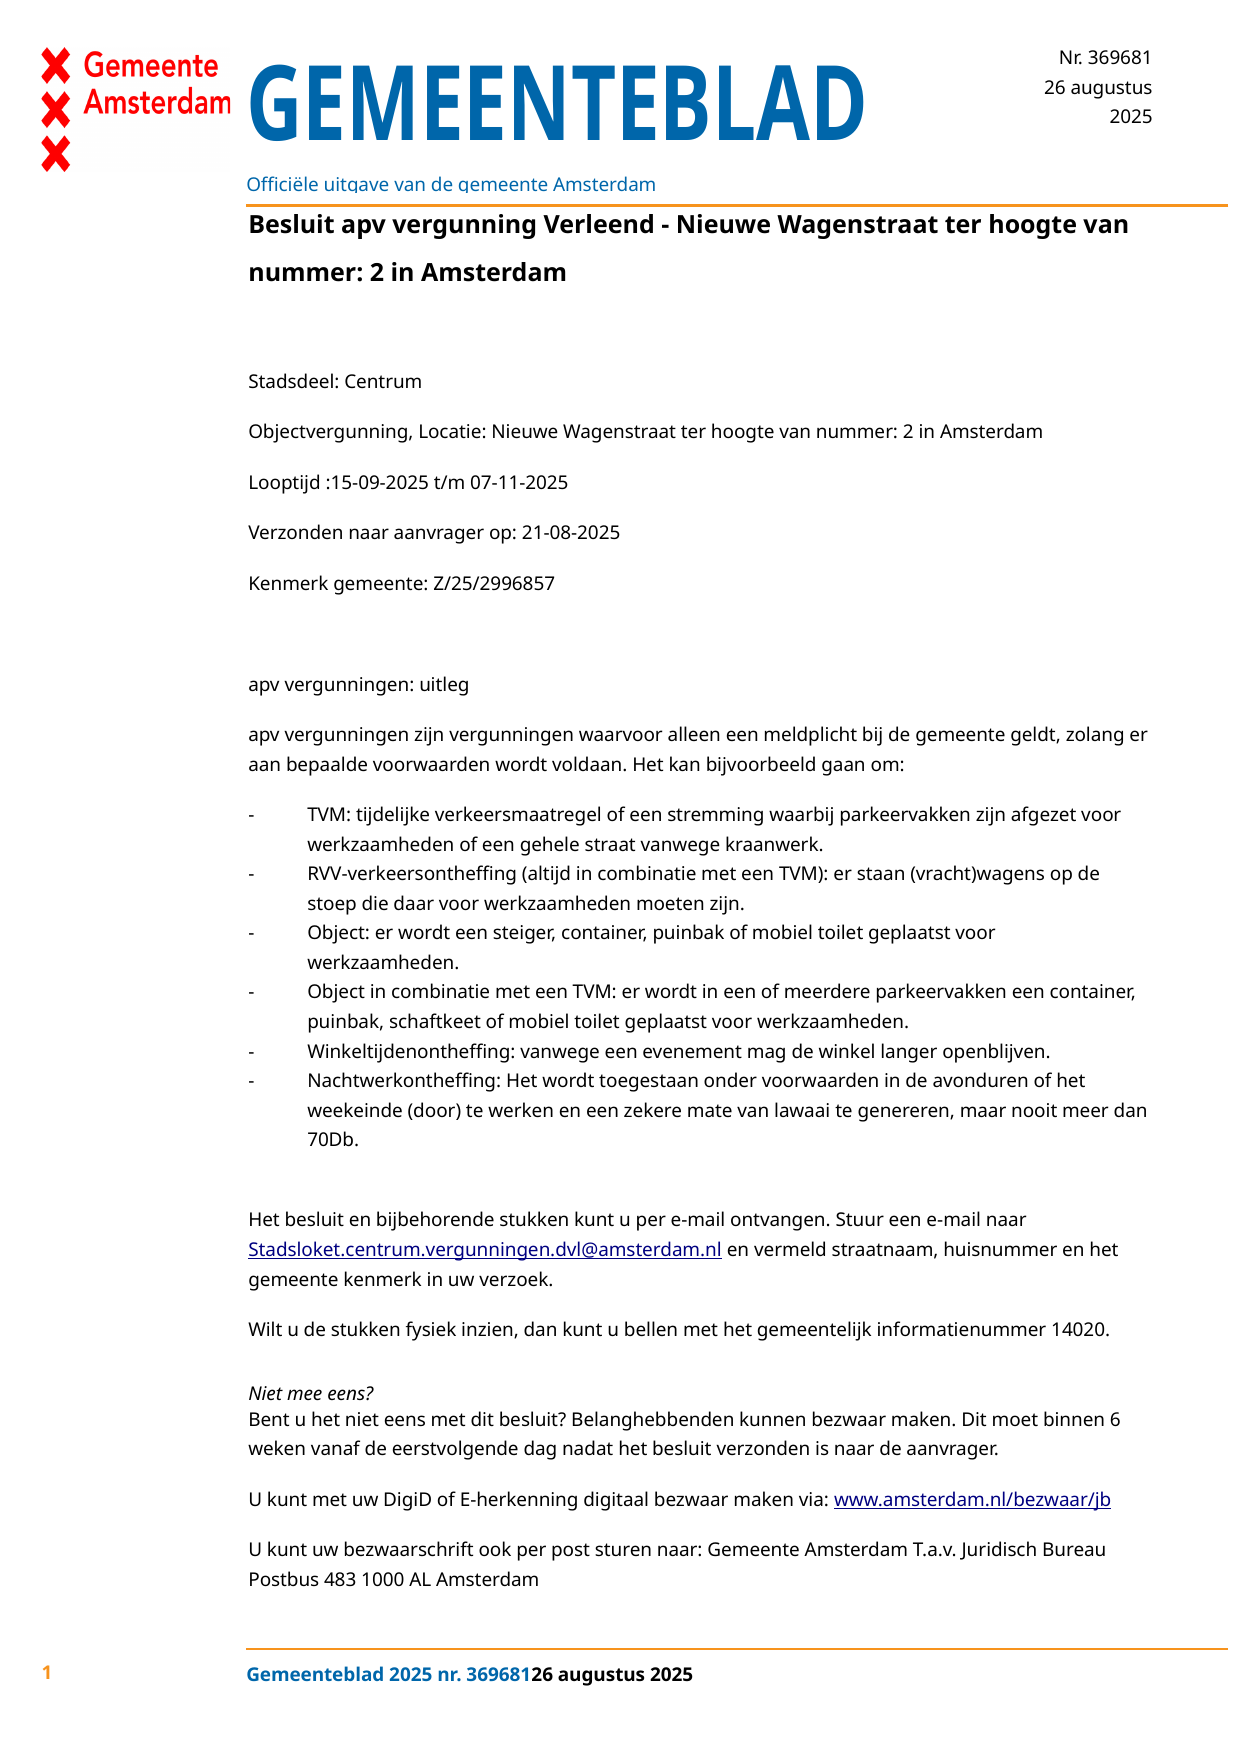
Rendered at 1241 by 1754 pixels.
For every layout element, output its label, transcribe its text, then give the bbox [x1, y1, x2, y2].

list TVM: tijdelijke verkeersmaatregel of een stremming waarbij parkeervakken zijn afgezet voor werkzaamheden of een gehele straat vanwege kraanwerk. [248, 801, 1152, 857]
text apv vergunningen: uitleg [248, 671, 1152, 697]
text Stadsdeel: Centrum [248, 368, 1152, 394]
text Objectvergunning, Locatie: Nieuwe Wagenstraat ter hoogte van nummer: 2 in Amsterdam [248, 419, 1152, 444]
text U kunt uw bezwaarschrift ook per post sturen naar: Gemeente Amsterdam T.a.v. Juridisch Bureau Postbus 483 1000 AL Amsterdam [248, 1536, 1152, 1592]
list Object in combinatie met een TVM: er wordt in een of meerdere parkeervakken een container, puinbak, schaftkeet of mobiel toilet geplaatst voor werkzaamheden. [248, 979, 1152, 1034]
list Object: er wordt een steiger, container, puinbak of mobiel toilet geplaatst voor werkzaamheden. [248, 919, 1152, 975]
text Wilt u de stukken fysiek inzien, dan kunt u bellen met het gemeentelijk informatienummer 14020. [248, 1316, 1152, 1342]
list Winkeltijdenontheffing: vanwege een evenement mag de winkel langer openblijven. [248, 1038, 1152, 1064]
text Niet mee eens? [248, 1380, 1152, 1406]
text Verzonden naar aanvrager op: 21-08-2025 [248, 519, 1152, 545]
list RVV-verkeersontheffing (altijd in combinatie met een TVM): er staan (vracht)wagens op de stoep die daar voor werkzaamheden moeten zijn. [248, 860, 1152, 916]
text Besluit apv vergunning Verleend - Nieuwe Wagenstraat ter hoogte van nummer: 2 in Amsterdam [248, 207, 1152, 288]
picture [41, 47, 231, 172]
text Bent u het niet eens met dit besluit? Belanghebbenden kunnen bezwaar maken. Dit moet binnen 6 weken vanaf de eerstvolgende dag nadat het besluit verzonden is naar de aanvrager. [248, 1406, 1152, 1461]
text Kenmerk gemeente: Z/25/2996857 [248, 570, 1152, 596]
text Het besluit en bijbehorende stukken kunt u per e-mail ontvangen. Stuur een e-mail naar Stadsloket.centrum.vergunningen.dvl@amsterdam.nl en vermeld straatnaam, huisnummer en het gemeente kenmerk in uw verzoek. [248, 1207, 1152, 1292]
list Nachtwerkontheffing: Het wordt toegestaan onder voorwaarden in de avonduren of het weekeinde (door) te werken en een zekere mate van lawaai te genereren, maar nooit meer dan 70Db. [248, 1067, 1152, 1152]
text Looptijd :15-09-2025 t/m 07-11-2025 [248, 469, 1152, 495]
text apv vergunningen zijn vergunningen waarvoor alleen een meldplicht bij de gemeente geldt, zolang er aan bepaalde voorwaarden wordt voldaan. Het kan bijvoorbeeld gaan om: [248, 721, 1152, 777]
text U kunt met uw DigiD of E-herkenning digitaal bezwaar maken via: www.amsterdam.nl/bezwaar/jb [248, 1486, 1152, 1512]
